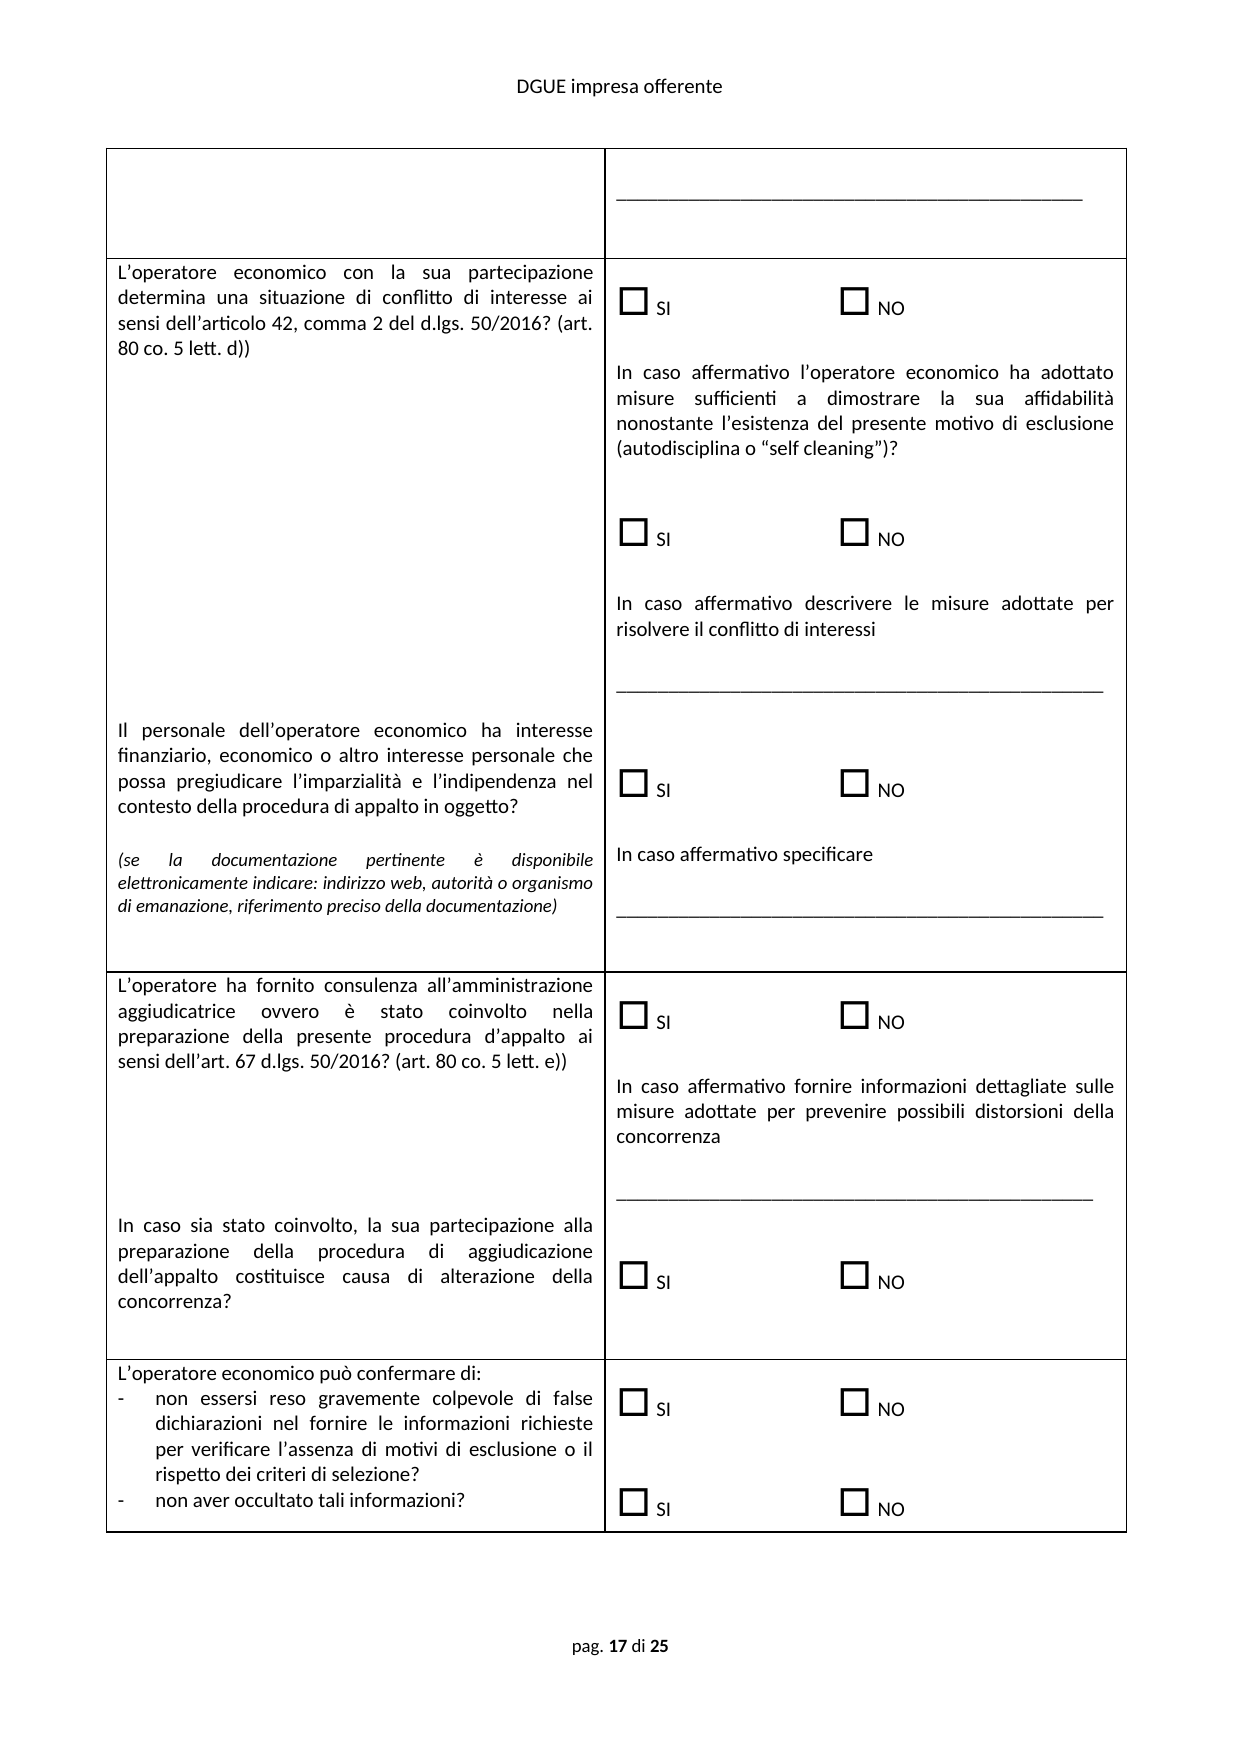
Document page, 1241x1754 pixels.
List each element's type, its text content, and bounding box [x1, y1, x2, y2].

table_cell □ SI □ NO □ SI □ NO [606, 1360, 1126, 1531]
table_cell □ SI □ NO In caso affermativo fornire informazioni dettagliate sulle misure adottate per prevenire possibili distorsioni della concorrenza ______________________________________________ □ SI □ NO [606, 973, 1126, 1359]
table_cell [107, 149, 604, 258]
table_cell □ SI □ NO In caso affermativo l’operatore economico ha adottato misure sufficienti a dimostrare la sua affidabilità nonostante l’esistenza del presente motivo di esclusione (autodisciplina o “self cleaning”)? □ SI □ NO In caso affermativo descrivere le misure adottate per risolvere il conflitto di interessi _______________________________________________ □ SI □ NO In caso affermativo specificare _______________________________________________ [606, 259, 1126, 971]
table_cell L’operatore economico con la sua partecipazione determina una situazione di conflitto di interesse ai sensi dell’articolo 42, comma 2 del d.lgs. 50/2016? (art. 80 co. 5 lett. d)) Il personale dell’operatore economico ha interesse finanziario, economico o altro interesse personale che possa pregiudicare l’imparzialità e l’indipendenza nel contesto della procedura di appalto in oggetto? (se la documentazione pertinente è disponibile elettronicamente indicare: indirizzo web, autorità o organismo di emanazione, riferimento preciso della documentazione) [107, 259, 604, 971]
table_cell L’operatore ha fornito consulenza all’amministrazione aggiudicatrice ovvero è stato coinvolto nella preparazione della presente procedura d’appalto ai sensi dell’art. 67 d.lgs. 50/2016? (art. 80 co. 5 lett. e)) In caso sia stato coinvolto, la sua partecipazione alla preparazione della procedura di aggiudicazione dell’appalto costituisce causa di alterazione della concorrenza? [107, 973, 604, 1359]
table_cell L’operatore economico può confermare di: non essersi reso gravemente colpevole di false dichiarazioni nel fornire le informazioni richieste per verificare l’assenza di motivi di esclusione o il rispetto dei criteri di selezione? non aver occultato tali informazioni? [107, 1360, 604, 1531]
table_cell _____________________________________________ [606, 149, 1126, 258]
